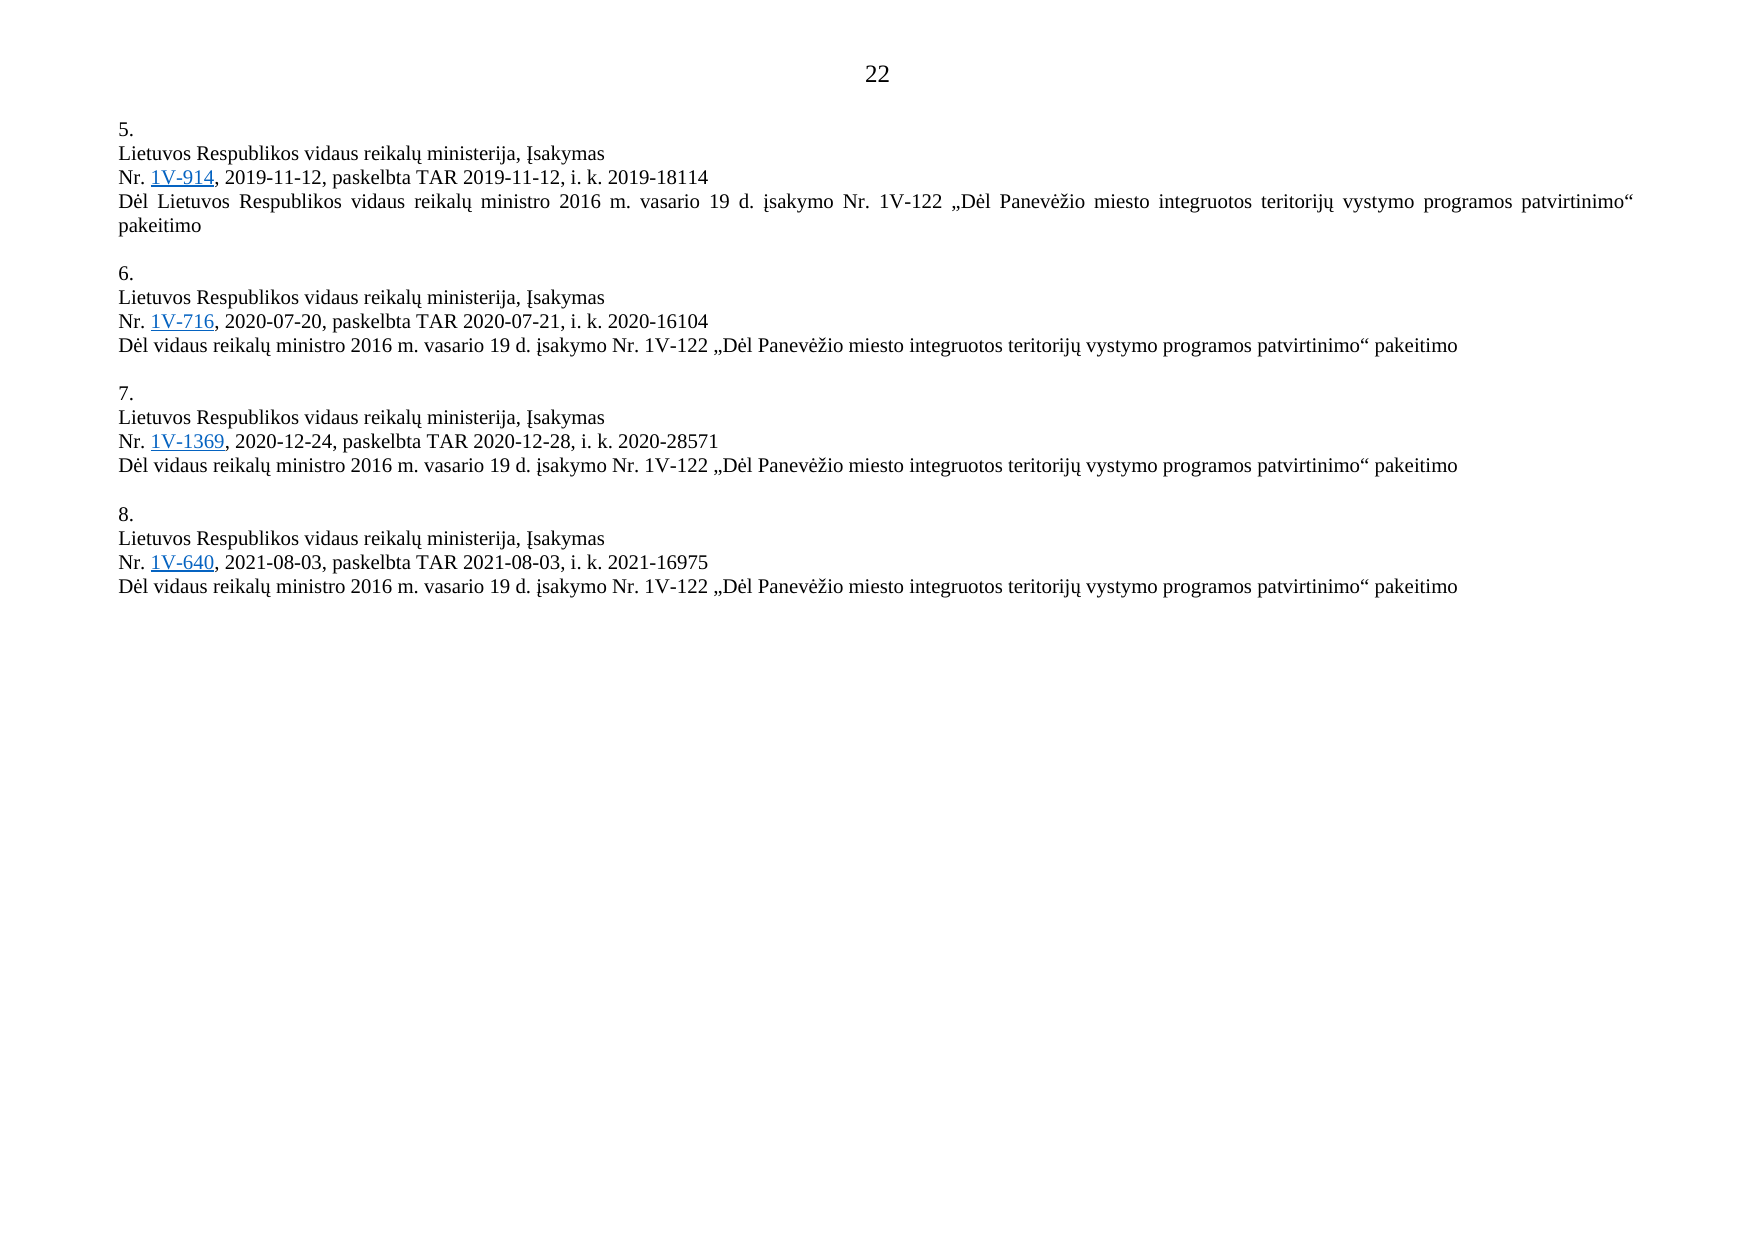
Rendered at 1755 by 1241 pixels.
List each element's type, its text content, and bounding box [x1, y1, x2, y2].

text 6. [118, 261, 1636, 285]
text Lietuvos Respublikos vidaus reikalų ministerija, Įsakymas [118, 526, 1636, 550]
text Lietuvos Respublikos vidaus reikalų ministerija, Įsakymas [118, 141, 1636, 165]
text Dėl Lietuvos Respublikos vidaus reikalų ministro 2016 m. vasario 19 d. įsakymo Nr. 1V-122 „Dėl Panevėžio miesto integruotos teritorijų vystymo programos patvirtinimo“ pakeitimo [118, 189, 1636, 237]
text Lietuvos Respublikos vidaus reikalų ministerija, Įsakymas [118, 285, 1636, 309]
text 8. [118, 502, 1636, 526]
text Nr. 1V-716, 2020-07-20, paskelbta TAR 2020-07-21, i. k. 2020-16104 [118, 309, 1636, 333]
text Dėl vidaus reikalų ministro 2016 m. vasario 19 d. įsakymo Nr. 1V-122 „Dėl Panevėžio miesto integruotos teritorijų vystymo programos patvirtinimo“ pakeitimo [118, 453, 1636, 477]
text Nr. 1V-1369, 2020-12-24, paskelbta TAR 2020-12-28, i. k. 2020-28571 [118, 429, 1636, 453]
text Dėl vidaus reikalų ministro 2016 m. vasario 19 d. įsakymo Nr. 1V-122 „Dėl Panevėžio miesto integruotos teritorijų vystymo programos patvirtinimo“ pakeitimo [118, 333, 1636, 357]
text 7. [118, 381, 1636, 405]
text 5. [118, 117, 1636, 141]
text Nr. 1V-640, 2021-08-03, paskelbta TAR 2021-08-03, i. k. 2021-16975 [118, 550, 1636, 574]
text Dėl vidaus reikalų ministro 2016 m. vasario 19 d. įsakymo Nr. 1V-122 „Dėl Panevėžio miesto integruotos teritorijų vystymo programos patvirtinimo“ pakeitimo [118, 574, 1636, 598]
text Nr. 1V-914, 2019-11-12, paskelbta TAR 2019-11-12, i. k. 2019-18114 [118, 165, 1636, 189]
text Lietuvos Respublikos vidaus reikalų ministerija, Įsakymas [118, 405, 1636, 429]
